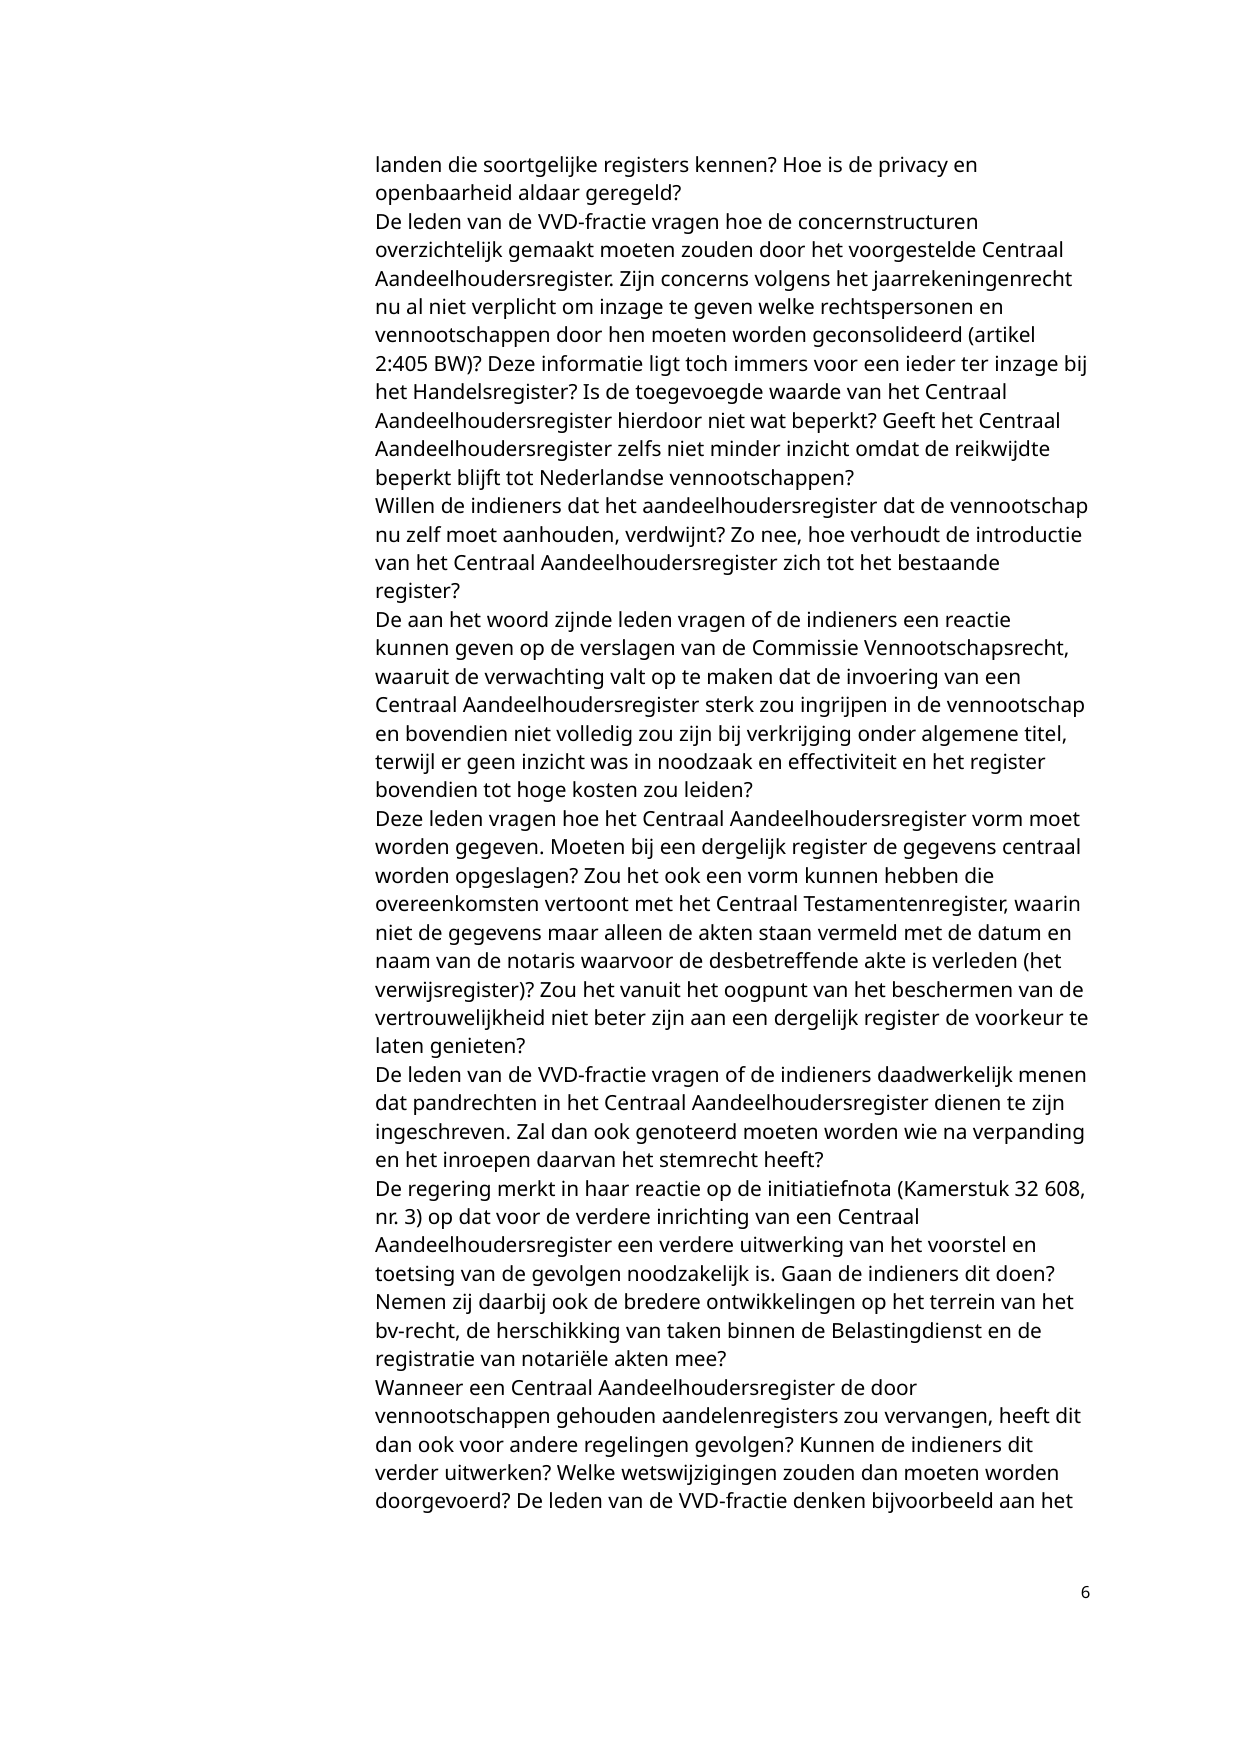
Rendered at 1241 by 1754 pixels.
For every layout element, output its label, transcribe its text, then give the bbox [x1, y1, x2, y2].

text landen die soortgelijke registers kennen? Hoe is de privacy en openbaarheid aldaar geregeld? [375, 150, 1090, 207]
text De regering merkt in haar reactie op de initiatiefnota (Kamerstuk 32 608, nr. 3) op dat voor de verdere inrichting van een Centraal Aandeelhoudersregister een verdere uitwerking van het voorstel en toetsing van de gevolgen noodzakelijk is. Gaan de indieners dit doen? Nemen zij daarbij ook de bredere ontwikkelingen op het terrein van het bv-recht, de herschikking van taken binnen de Belastingdienst en de registratie van notariële akten mee? [375, 1174, 1090, 1373]
text De aan het woord zijnde leden vragen of de indieners een reactie kunnen geven op de verslagen van de Commissie Vennootschapsrecht, waaruit de verwachting valt op te maken dat de invoering van een Centraal Aandeelhoudersregister sterk zou ingrijpen in de vennootschap en bovendien niet volledig zou zijn bij verkrijging onder algemene titel, terwijl er geen inzicht was in noodzaak en effectiviteit en het register bovendien tot hoge kosten zou leiden? [375, 605, 1090, 804]
text Deze leden vragen hoe het Centraal Aandeelhoudersregister vorm moet worden gegeven. Moeten bij een dergelijk register de gegevens centraal worden opgeslagen? Zou het ook een vorm kunnen hebben die overeenkomsten vertoont met het Centraal Testamentenregister, waarin niet de gegevens maar alleen de akten staan vermeld met de datum en naam van de notaris waarvoor de desbetreffende akte is verleden (het verwijsregister)? Zou het vanuit het oogpunt van het beschermen van de vertrouwelijkheid niet beter zijn aan een dergelijk register de voorkeur te laten genieten? [375, 804, 1090, 1060]
text De leden van de VVD-fractie vragen hoe de concernstructuren overzichtelijk gemaakt moeten zouden door het voorgestelde Centraal Aandeelhoudersregister. Zijn concerns volgens het jaarrekeningenrecht nu al niet verplicht om inzage te geven welke rechtspersonen en vennootschappen door hen moeten worden geconsolideerd (artikel 2:405 BW)? Deze informatie ligt toch immers voor een ieder ter inzage bij het Handelsregister? Is de toegevoegde waarde van het Centraal Aandeelhoudersregister hierdoor niet wat beperkt? Geeft het Centraal Aandeelhoudersregister zelfs niet minder inzicht omdat de reikwijdte beperkt blijft tot Nederlandse vennootschappen? [375, 207, 1090, 491]
text Wanneer een Centraal Aandeelhoudersregister de door vennootschappen gehouden aandelenregisters zou vervangen, heeft dit dan ook voor andere regelingen gevolgen? Kunnen de indieners dit verder uitwerken? Welke wetswijzigingen zouden dan moeten worden doorgevoerd? De leden van de VVD-fractie denken bijvoorbeeld aan het [375, 1373, 1090, 1515]
text De leden van de VVD-fractie vragen of de indieners daadwerkelijk menen dat pandrechten in het Centraal Aandeelhoudersregister dienen te zijn ingeschreven. Zal dan ook genoteerd moeten worden wie na verpanding en het inroepen daarvan het stemrecht heeft? [375, 1060, 1090, 1174]
text Willen de indieners dat het aandeelhoudersregister dat de vennootschap nu zelf moet aanhouden, verdwijnt? Zo nee, hoe verhoudt de introductie van het Centraal Aandeelhoudersregister zich tot het bestaande register? [375, 491, 1090, 605]
